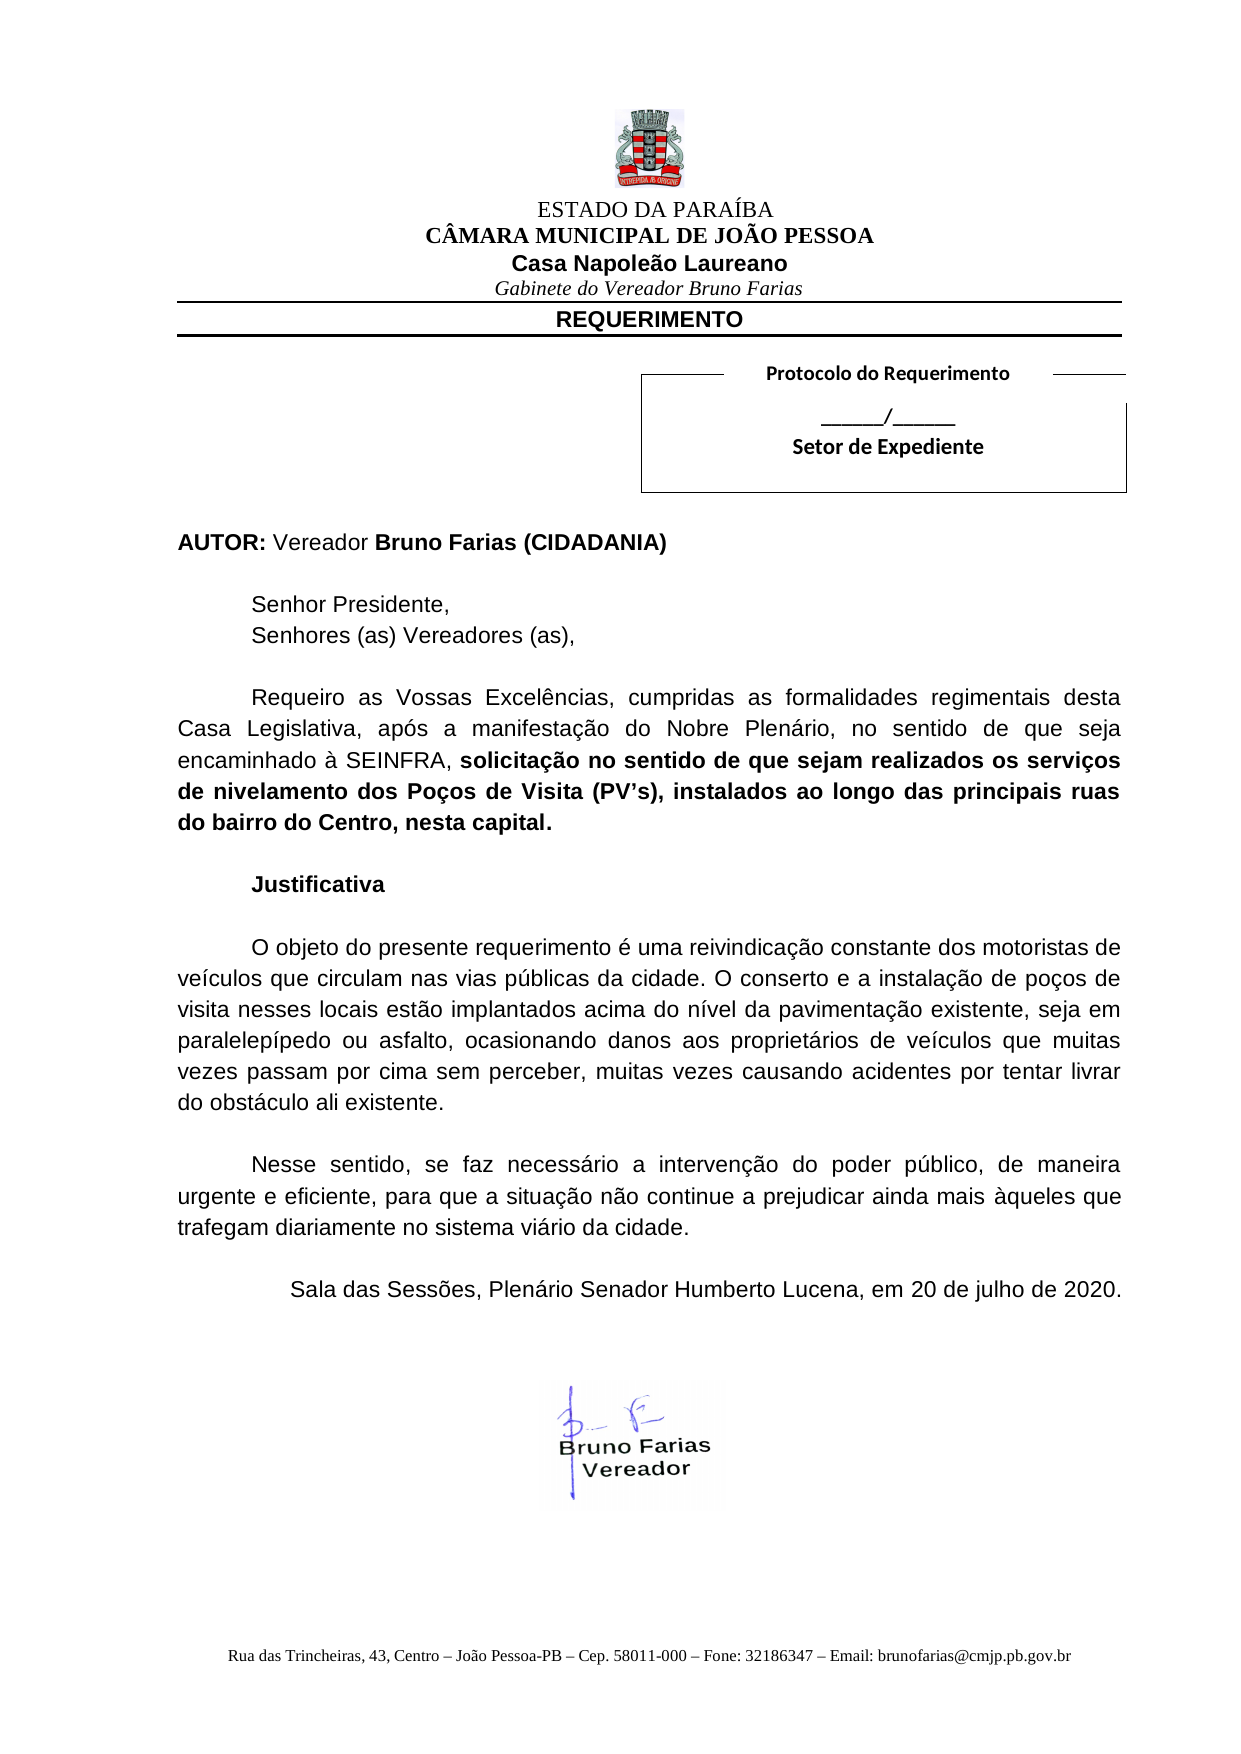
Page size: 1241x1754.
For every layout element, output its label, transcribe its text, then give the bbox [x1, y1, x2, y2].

table_cell ______/______ [724, 403, 1053, 432]
text Sala das Sessões, Plenário Senador Humberto Lucena, em 20 de julho de 2020. [177, 1275, 1122, 1302]
table_header [1053, 343, 1127, 374]
table_cell Setor de Expediente [724, 432, 1053, 461]
table_cell [642, 461, 723, 492]
table_cell [642, 432, 723, 461]
text AUTOR: Vereador Bruno Farias (CIDADANIA) [177, 528, 1122, 555]
table_cell [724, 461, 1053, 492]
table_cell [1053, 432, 1126, 461]
text O objeto do presente requerimento é uma reivindicação constante dos motoristas de veículos que circulam nas vias públicas da cidade. O conserto e a instalação de poços de visita nesses locais estão implantados acima do nível da pavimentação existente, seja em paralelepípedo ou asfalto, ocasionando danos aos proprietários de veículos que muitas vezes passam por cima sem perceber, muitas vezes causando acidentes por tentar livrar do obstáculo ali existente. [177, 933, 1122, 1116]
text Requeiro as Vossas Excelências, cumpridas as formalidades regimentais desta Casa Legislativa, após a manifestação do Nobre Plenário, no sentido de que seja encaminhado à SEINFRA, solicitação no sentido de que sejam realizados os serviços de nivelamento dos Poços de Visita (PV’s), instalados ao longo das principais ruas do bairro do Centro, nesta capital. [177, 684, 1122, 835]
text Senhores (as) Vereadores (as), [177, 621, 1122, 648]
text Justificativa [177, 871, 1122, 898]
table_cell [1053, 374, 1127, 403]
table_header [641, 343, 723, 374]
text REQUERIMENTO [177, 303, 1122, 334]
table_cell [1053, 461, 1126, 492]
text Senhor Presidente, [177, 590, 1122, 617]
text Nesse sentido, se faz necessário a intervenção do poder público, de maneira urgente e eficiente, para que a situação não continue a prejudicar ainda mais àqueles que trafegam diariamente no sistema viário da cidade. [177, 1151, 1122, 1240]
picture [538, 1380, 727, 1511]
table_cell [642, 403, 723, 432]
table_cell [642, 375, 723, 403]
table_cell [1053, 403, 1126, 432]
table_header Protocolo do Requerimento [724, 343, 1053, 403]
